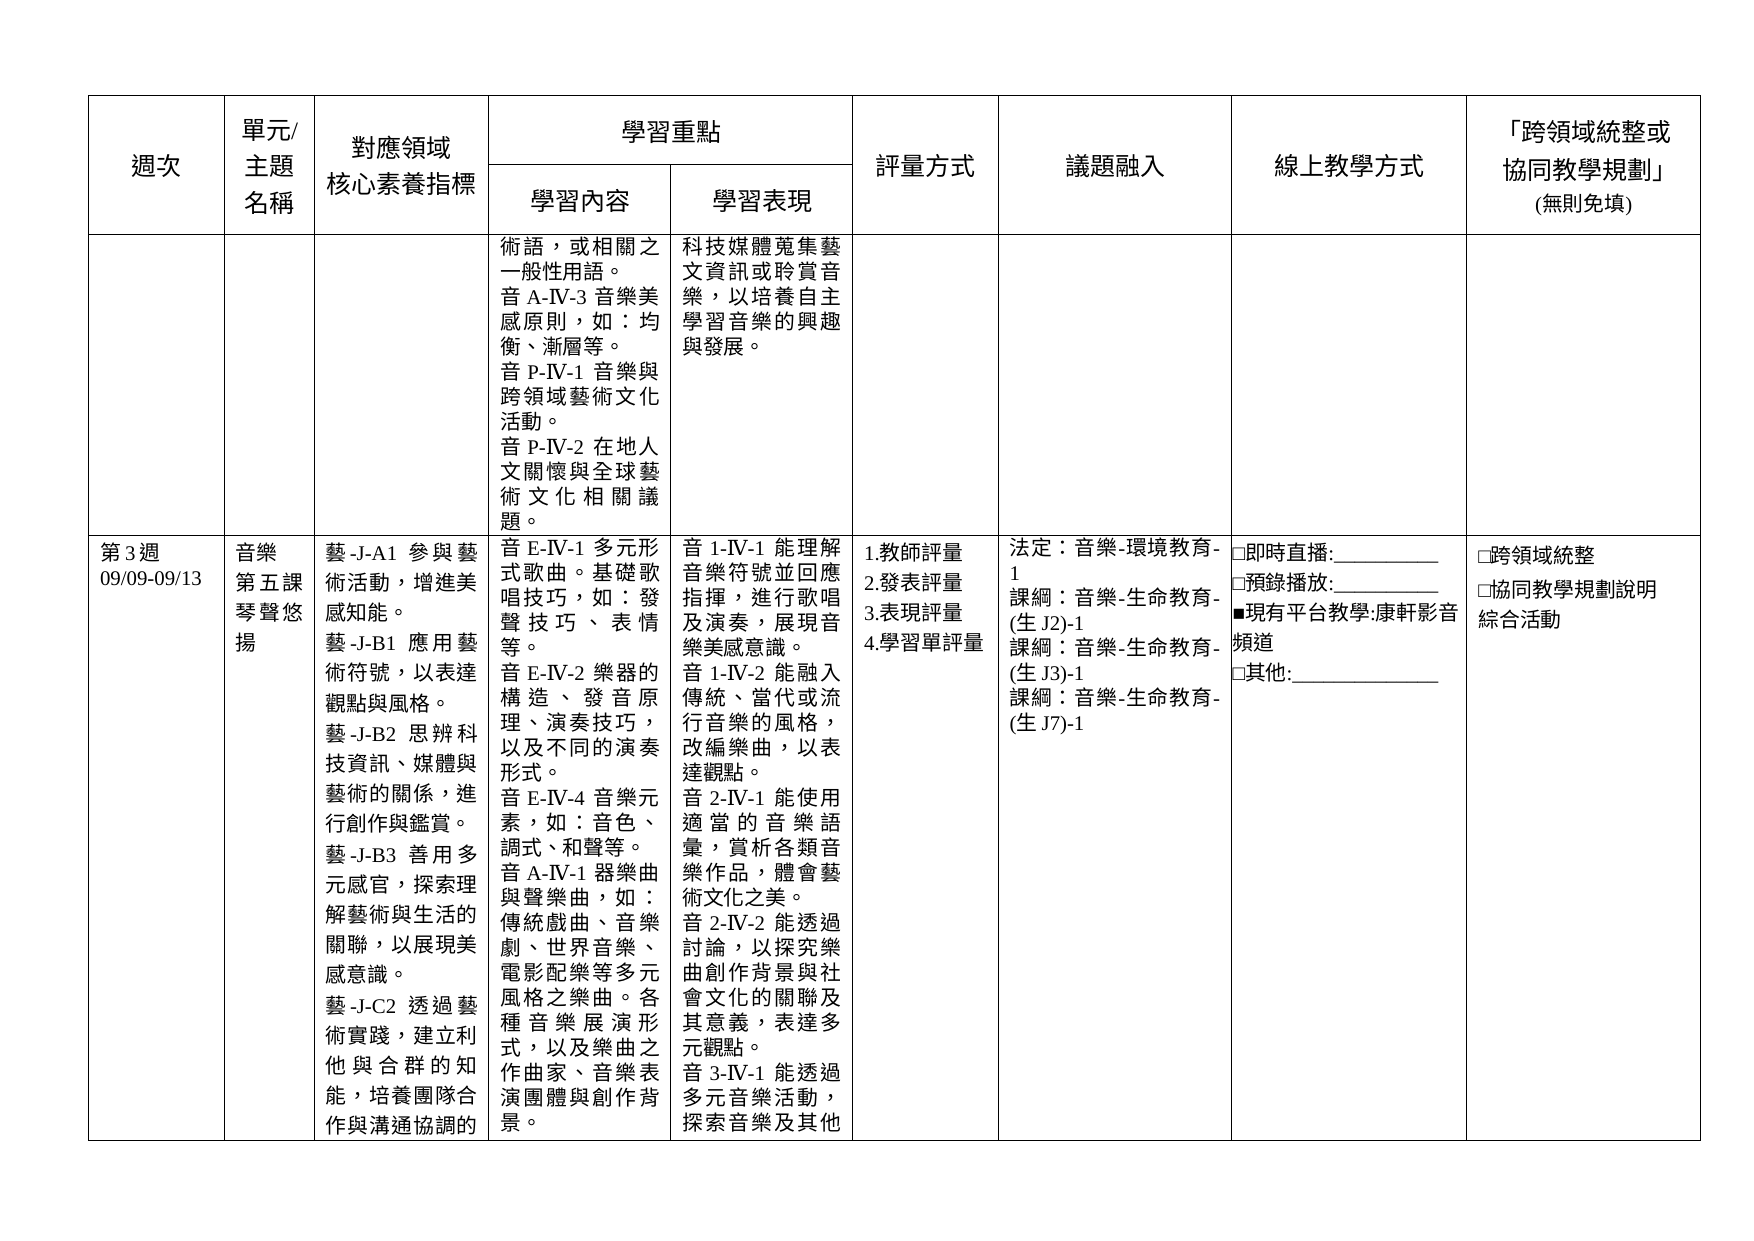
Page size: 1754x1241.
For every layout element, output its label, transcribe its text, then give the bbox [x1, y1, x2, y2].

table_cell 學習表現 [671, 165, 852, 234]
table_cell [1232, 235, 1466, 535]
table_cell 科技媒體蒐集藝文資訊或聆賞音樂，以培養自主學習音樂的興趣與發展。 [671, 235, 852, 535]
table_cell [999, 235, 1231, 535]
table_cell 學習內容 [489, 165, 670, 234]
table_cell □跨領域統整 □協同教學規劃說明 綜合活動 [1467, 536, 1700, 1140]
table_header 「跨領域統整或 協同教學規劃｣ (無則免填) [1467, 96, 1700, 234]
table_header 評量方式 [853, 96, 998, 234]
table_cell [89, 235, 224, 535]
table_header 週次 [89, 96, 224, 234]
table_cell 音E-Ⅳ-1 多元形式歌曲。基礎歌唱技巧，如：發聲技巧、表情等。 音E-Ⅳ-2 樂器的構造、發音原理、演奏技巧，以及不同的演奏形式。 音E-Ⅳ-4 音樂元素，如：音色、調式、和聲等。 音A-Ⅳ-1 器樂曲與聲樂曲，如：傳統戲曲、音樂劇、世界音樂、電影配樂等多元風格之樂曲。各種音樂展演形式，以及樂曲之作曲家、音樂表演團體與創作背景。 [489, 536, 670, 1140]
table_cell □即時直播:__________ □預錄播放:__________ ■現有平台教學:康軒影音頻道 □其他:______________ [1232, 536, 1466, 1140]
table_cell 法定：音樂-環境教育-1 課綱：音樂-生命教育-(生J2)-1 課綱：音樂-生命教育-(生J3)-1 課綱：音樂-生命教育-(生J7)-1 [999, 536, 1231, 1140]
table_header 單元/主題名稱 [225, 96, 314, 234]
table_cell 音1-Ⅳ-1 能理解音樂符號並回應指揮，進行歌唱及演奏，展現音樂美感意識。 音1-Ⅳ-2 能融入傳統、當代或流行音樂的風格，改編樂曲，以表達觀點。 音2-Ⅳ-1 能使用適當的音樂語彙，賞析各類音樂作品，體會藝術文化之美。 音2-Ⅳ-2 能透過討論，以探究樂曲創作背景與社會文化的關聯及其意義，表達多元觀點。 音3-Ⅳ-1 能透過多元音樂活動，探索音樂及其他 [671, 536, 852, 1140]
table_cell [315, 235, 488, 535]
table_cell 術語，或相關之一般性用語。 音A-Ⅳ-3 音樂美感原則，如：均衡、漸層等。 音P-Ⅳ-1 音樂與跨領域藝術文化活動。 音P-Ⅳ-2 在地人文關懷與全球藝術文化相關議題。 [489, 235, 670, 535]
table_cell [1467, 235, 1700, 535]
table_cell 藝-J-A1 參與藝術活動，增進美感知能。 藝-J-B1 應用藝術符號，以表達觀點與風格。 藝-J-B2 思辨科技資訊、媒體與藝術的關係，進行創作與鑑賞。 藝-J-B3 善用多元感官，探索理解藝術與生活的關聯，以展現美感意識。 藝-J-C2 透過藝術實踐，建立利他與合群的知能，培養團隊合作與溝通協調的 [315, 536, 488, 1140]
table_header 學習重點 [489, 96, 852, 164]
table_header 議題融入 [999, 96, 1231, 234]
table_cell 1.教師評量 2.發表評量 3.表現評量 4.學習單評量 [853, 536, 998, 1140]
table_cell 音樂 第五課琴聲悠揚 [225, 536, 314, 1140]
table_header 線上教學方式 [1232, 96, 1466, 234]
table_cell [853, 235, 998, 535]
table_header 對應領域 核心素養指標 [315, 96, 488, 234]
table_cell 第3週 09/09-09/13 [89, 536, 224, 1140]
table_cell [225, 235, 314, 535]
